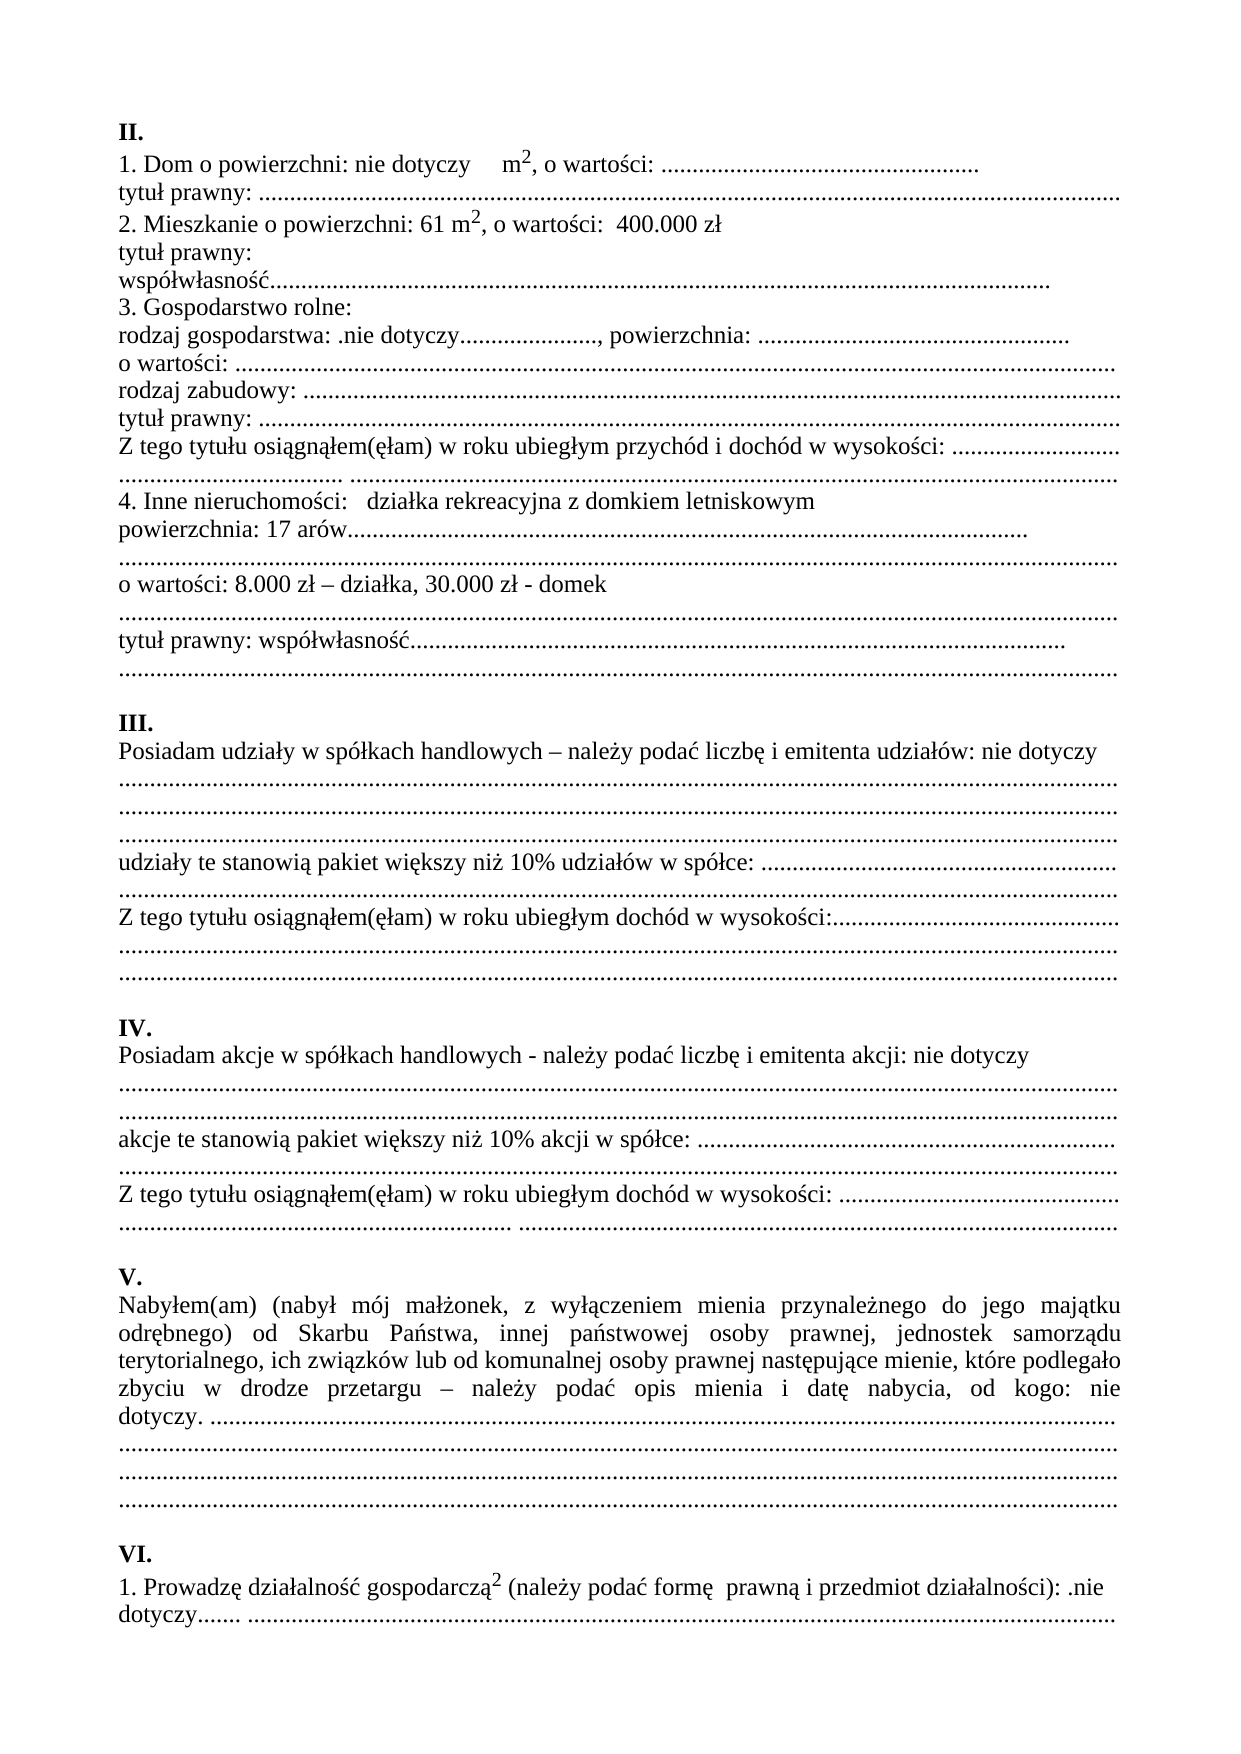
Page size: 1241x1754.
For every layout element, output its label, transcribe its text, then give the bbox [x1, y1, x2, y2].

text o wartości: 8.000 zł – działka, 30.000 zł - domek [118, 571, 1122, 598]
text powierzchnia: 17 arów............................................................................................................. [118, 515, 1122, 543]
text ................................................................................................................................................................ [118, 1069, 1122, 1097]
text rodzaj zabudowy: ................................................................................................................................... [118, 377, 1122, 404]
text ................................................................................................................................................................ [118, 654, 1122, 681]
text III. [118, 709, 1122, 737]
text Posiadam udziały w spółkach handlowych – należy podać liczbę i emitenta udziałów: nie dotyczy [118, 737, 1122, 764]
text IV. [118, 1014, 1122, 1042]
text tytuł prawny: współwłasność............................................................................................................................. [118, 238, 1122, 293]
text 2. Mieszkanie o powierzchni: 61 m2, o wartości: 400.000 zł [118, 206, 1122, 238]
text Nabyłem(am) (nabył mój małżonek, z wyłączeniem mienia przynależnego do jego majątku odrębnego) od Skarbu Państwa, innej państwowej osoby prawnej, jednostek samorządu terytorialnego, ich związków lub od komunalnej osoby prawnej następujące mienie, które podlegało zbyciu w drodze przetargu – należy podać opis mienia i datę nabycia, od kogo: nie dotyczy. ................................................................................................................................................. [118, 1291, 1122, 1429]
text o wartości: ............................................................................................................................................. [118, 349, 1122, 377]
text Z tego tytułu osiągnąłem(ęłam) w roku ubiegłym dochód w wysokości: ............................................. ............................................................... ................................................................................................ [118, 1180, 1122, 1236]
text V. [118, 1263, 1122, 1291]
text ................................................................................................................................................................................................................................................................................................................................ [118, 1429, 1122, 1485]
text rodzaj gospodarstwa: .nie dotyczy......................, powierzchnia: .................................................. [118, 321, 1122, 349]
text ................................................................................................................................................................ [118, 543, 1122, 571]
text ................................................................................................................................................................ [118, 598, 1122, 626]
text Z tego tytułu osiągnąłem(ęłam) w roku ubiegłym dochód w wysokości:.............................................. ................................................................................................................................................................................................................................................................................................................................ [118, 903, 1122, 986]
text Z tego tytułu osiągnąłem(ęłam) w roku ubiegłym przychód i dochód w wysokości: ........................... .................................... ........................................................................................................................... [118, 432, 1122, 487]
text II. [118, 118, 1122, 146]
text tytuł prawny: współwłasność......................................................................................................... [118, 626, 1122, 654]
text akcje te stanowią pakiet większy niż 10% akcji w spółce: ................................................................... [118, 1125, 1122, 1152]
text 1. Prowadzę działalność gospodarczą2 (należy podać formę prawną i przedmiot działalności): .nie dotyczy....... ........................................................................................................................................... [118, 1568, 1122, 1628]
text 3. Gospodarstwo rolne: [118, 293, 1122, 321]
text ................................................................................................................................................................ [118, 820, 1122, 848]
text tytuł prawny: .......................................................................................................................................... [118, 404, 1122, 432]
text ................................................................................................................................................................ [118, 764, 1122, 792]
text ................................................................................................................................................................ [118, 1152, 1122, 1180]
text Posiadam akcje w spółkach handlowych - należy podać liczbę i emitenta akcji: nie dotyczy [118, 1042, 1122, 1069]
text ................................................................................................................................................................ [118, 792, 1122, 820]
text 1. Dom o powierzchni: nie dotyczy m2, o wartości: ................................................... [118, 146, 1122, 178]
text ................................................................................................................................................................ [118, 1097, 1122, 1125]
text ................................................................................................................................................................ [118, 875, 1122, 903]
text ................................................................................................................................................................ [118, 1485, 1122, 1513]
text tytuł prawny: .......................................................................................................................................... [118, 178, 1122, 206]
text 4. Inne nieruchomości: działka rekreacyjna z domkiem letniskowym [118, 487, 1122, 515]
text udziały te stanowią pakiet większy niż 10% udziałów w spółce: ......................................................... [118, 848, 1122, 875]
text VI. [118, 1540, 1122, 1568]
